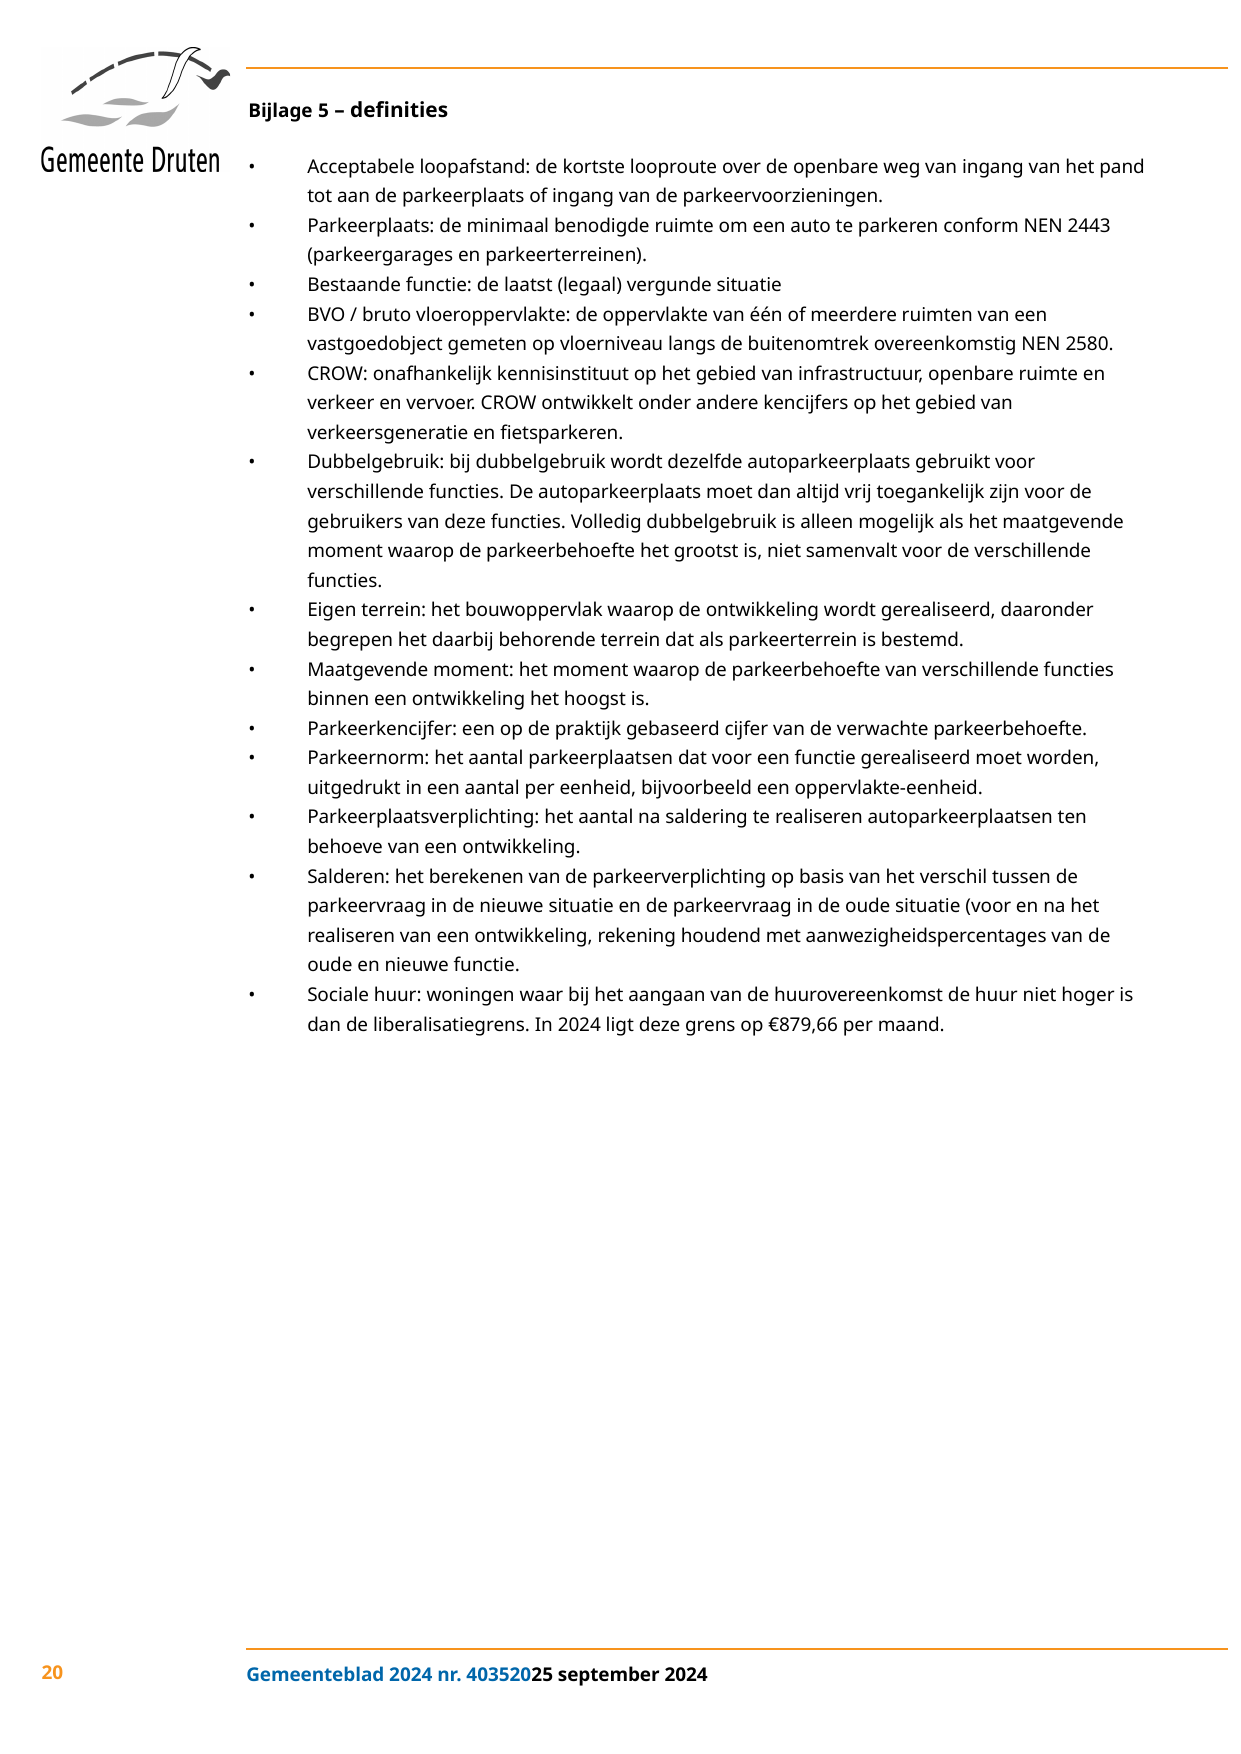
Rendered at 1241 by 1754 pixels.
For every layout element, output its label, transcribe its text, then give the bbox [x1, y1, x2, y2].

list Dubbelgebruik: bij dubbelgebruik wordt dezelfde autoparkeerplaats gebruikt voor verschillende functies. De autoparkeerplaats moet dan altijd vrij toegankelijk zijn voor de gebruikers van deze functies. Volledig dubbelgebruik is alleen mogelijk als het maatgevende moment waarop de parkeerbehoefte het grootst is, niet samenvalt voor de verschillende functies. [248, 449, 1152, 593]
list BVO / bruto vloeroppervlakte: de oppervlakte van één of meerdere ruimten van een vastgoedobject gemeten op vloerniveau langs de buitenomtrek overeenkomstig NEN 2580. [248, 301, 1152, 356]
list Parkeerplaats: de minimaal benodigde ruimte om een auto te parkeren conform NEN 2443 (parkeergarages en parkeerterreinen). [248, 212, 1152, 267]
list Acceptabele loopafstand: de kortste looproute over de openbare weg van ingang van het pand tot aan de parkeerplaats of ingang van de parkeervoorzieningen. [248, 153, 1152, 208]
list Salderen: het berekenen van de parkeerverplichting op basis van het verschil tussen de parkeervraag in de nieuwe situatie en de parkeervraag in de oude situatie (voor en na het realiseren van een ontwikkeling, rekening houdend met aanwezigheidspercentages van de oude en nieuwe functie. [248, 863, 1152, 977]
picture [41, 47, 231, 172]
text Bijlage 5 – definities [248, 95, 1152, 123]
list Parkeerkencijfer: een op de praktijk gebaseerd cijfer van de verwachte parkeerbehoefte. [248, 715, 1152, 741]
list CROW: onafhankelijk kennisinstituut op het gebied van infrastructuur, openbare ruimte en verkeer en vervoer. CROW ontwikkelt onder andere kencijfers op het gebied van verkeersgeneratie en fietsparkeren. [248, 360, 1152, 445]
list Parkeernorm: het aantal parkeerplaatsen dat voor een functie gerealiseerd moet worden, uitgedrukt in een aantal per eenheid, bijvoorbeeld een oppervlakte-eenheid. [248, 744, 1152, 800]
list Maatgevende moment: het moment waarop de parkeerbehoefte van verschillende functies binnen een ontwikkeling het hoogst is. [248, 656, 1152, 711]
list Sociale huur: woningen waar bij het aangaan van de huurovereenkomst de huur niet hoger is dan de liberalisatiegrens. In 2024 ligt deze grens op €879,66 per maand. [248, 981, 1152, 1037]
list Bestaande functie: de laatst (legaal) vergunde situatie [248, 271, 1152, 297]
list Parkeerplaatsverplichting: het aantal na saldering te realiseren autoparkeerplaatsen ten behoeve van een ontwikkeling. [248, 804, 1152, 859]
list Eigen terrein: het bouwoppervlak waarop de ontwikkeling wordt gerealiseerd, daaronder begrepen het daarbij behorende terrein dat als parkeerterrein is bestemd. [248, 597, 1152, 652]
